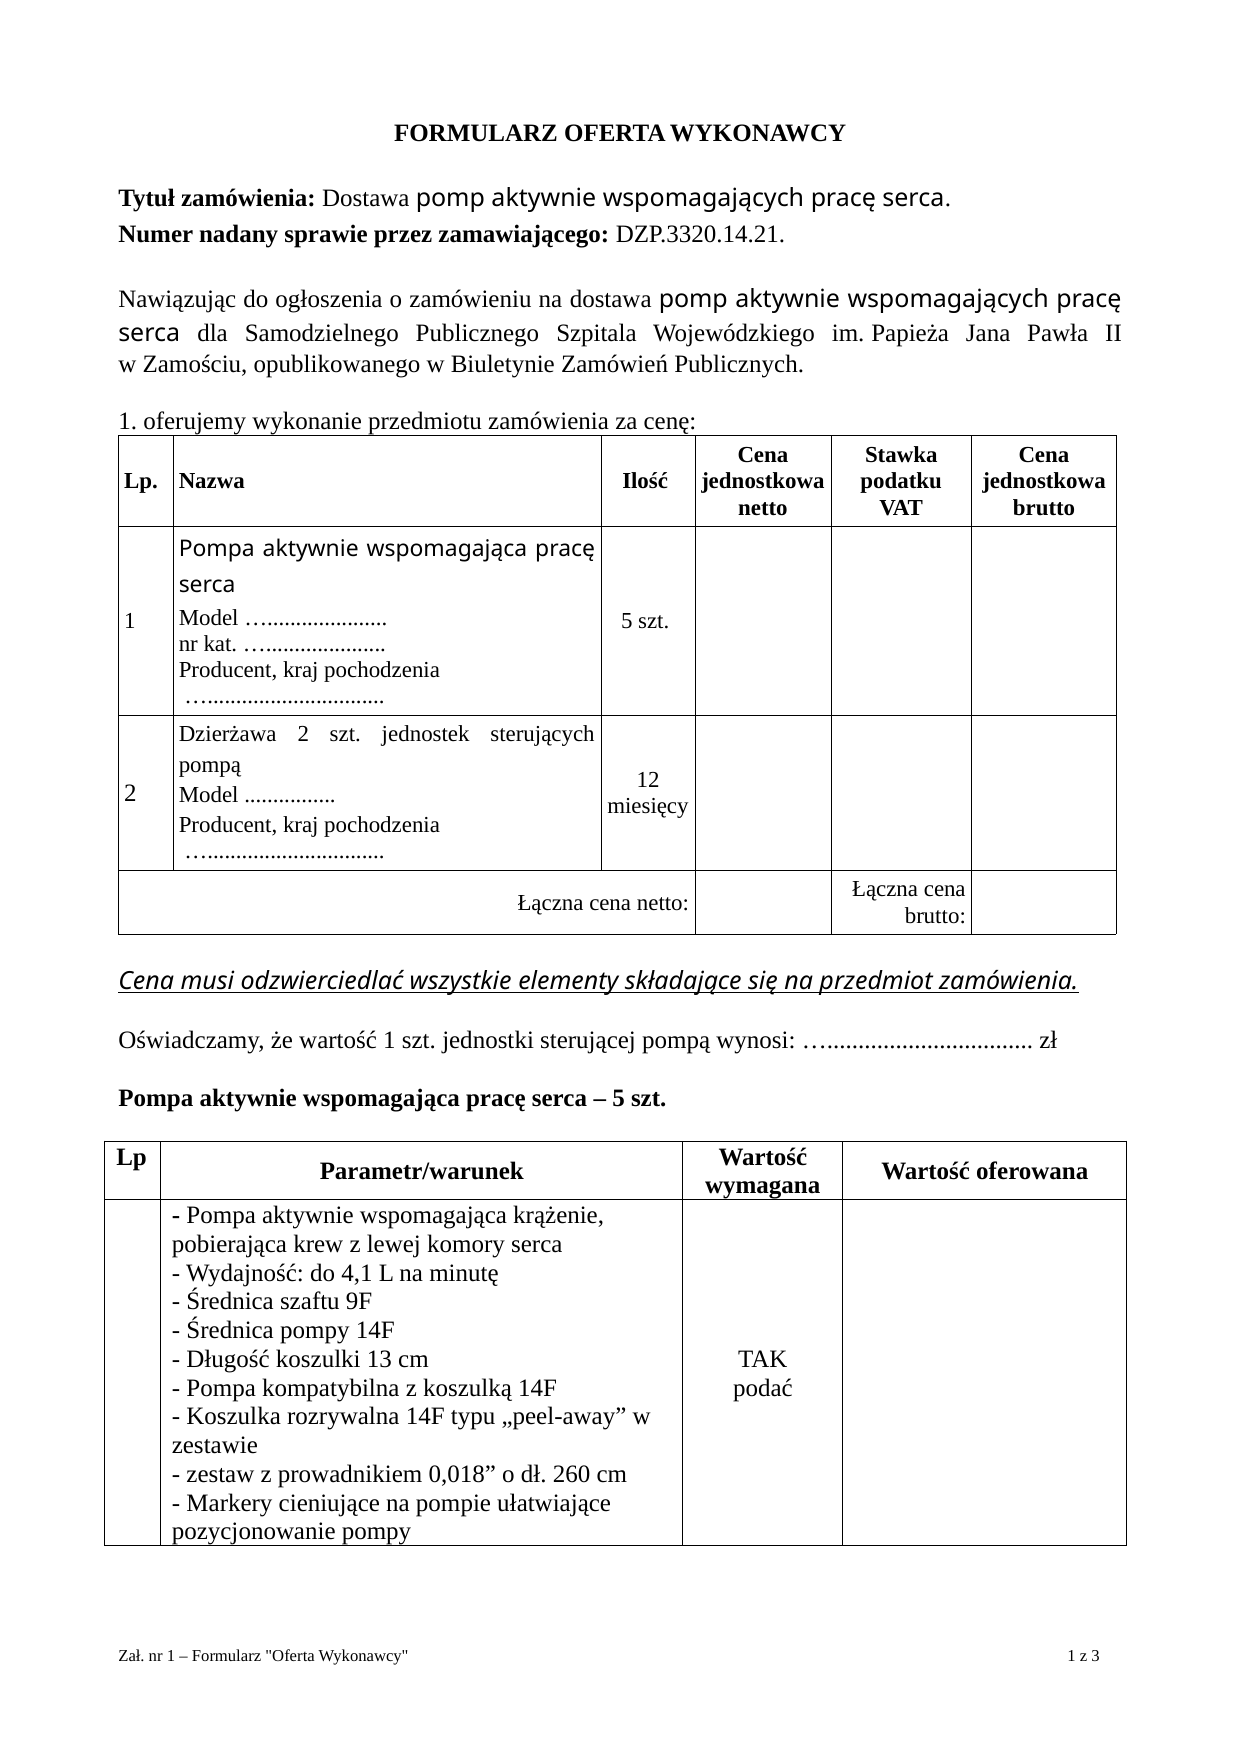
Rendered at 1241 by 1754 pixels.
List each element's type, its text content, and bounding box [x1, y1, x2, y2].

table_cell 12 miesięcy [602, 716, 695, 869]
table_header Nazwa [174, 436, 601, 526]
table_header Wartość wymagana [683, 1142, 842, 1199]
text Cena musi odzwierciedlać wszystkie elementy składające się na przedmiot zamówienia. [118, 963, 1122, 997]
table_cell [832, 716, 971, 869]
table_cell 5 szt. [602, 527, 695, 715]
table_header Wartość oferowana [843, 1142, 1126, 1199]
table_cell Dzierżawa 2 szt. jednostek sterujących pompą Model ................ Producent, kraj pochodzenia …............................... [174, 716, 601, 869]
table_cell [105, 1200, 160, 1545]
table_header Lp [105, 1142, 160, 1199]
table_cell Łączna cena brutto: [832, 871, 971, 934]
table_header Parametr/warunek [161, 1142, 682, 1199]
table_cell [696, 716, 831, 869]
table_cell [972, 527, 1116, 715]
table_cell [696, 527, 831, 715]
table_header Stawka podatku VAT [832, 436, 971, 526]
text 1. oferujemy wykonanie przedmiotu zamówienia za cenę: [118, 406, 1122, 435]
text Tytuł zamówienia: Dostawa pomp aktywnie wspomagających pracę serca. [118, 180, 1122, 214]
text Pompa aktywnie wspomagająca pracę serca – 5 szt. [118, 1083, 1122, 1112]
text Nawiązując do ogłoszenia o zamówieniu na dostawa pomp aktywnie wspomagających pracę serca dla Samodzielnego Publicznego Szpitala Wojewódzkiego im. Papieża Jana Pawła II w Zamościu, opublikowanego w Biuletynie Zamówień Publicznych. [118, 281, 1122, 378]
text Oświadczamy, że wartość 1 szt. jednostki sterującej pompą wynosi: …................................. zł [118, 1026, 1122, 1054]
table_cell [972, 871, 1116, 934]
table_cell Łączna cena netto: [119, 871, 695, 934]
table_cell [843, 1200, 1126, 1545]
table_cell [696, 871, 831, 934]
table_cell [832, 527, 971, 715]
table_header Cena jednostkowa netto [696, 436, 831, 526]
table_cell 1 [119, 527, 173, 715]
table_header Cena jednostkowa brutto [972, 436, 1116, 526]
table_header Lp. [119, 436, 173, 526]
table_cell TAK podać [683, 1200, 842, 1545]
table_cell Pompa aktywnie wspomagająca pracę serca Model …..................... nr kat. …..................... Producent, kraj pochodzenia …............................... [174, 527, 601, 715]
text FORMULARZ OFERTA WYKONAWCY [118, 118, 1122, 147]
text Numer nadany sprawie przez zamawiającego: DZP.3320.14.21. [118, 219, 1122, 248]
table_cell 2 [119, 716, 173, 869]
table_cell - Pompa aktywnie wspomagająca krążenie, pobierająca krew z lewej komory serca - Wydajność: do 4,1 L na minutę - Średnica szaftu 9F - Średnica pompy 14F - Długość koszulki 13 cm - Pompa kompatybilna z koszulką 14F - Koszulka rozrywalna 14F typu „peel-away” w zestawie - zestaw z prowadnikiem 0,018” o dł. 260 cm - Markery cieniujące na pompie ułatwiające pozycjonowanie pompy [161, 1200, 682, 1545]
table_header Ilość [602, 436, 695, 526]
table_cell [972, 716, 1116, 869]
